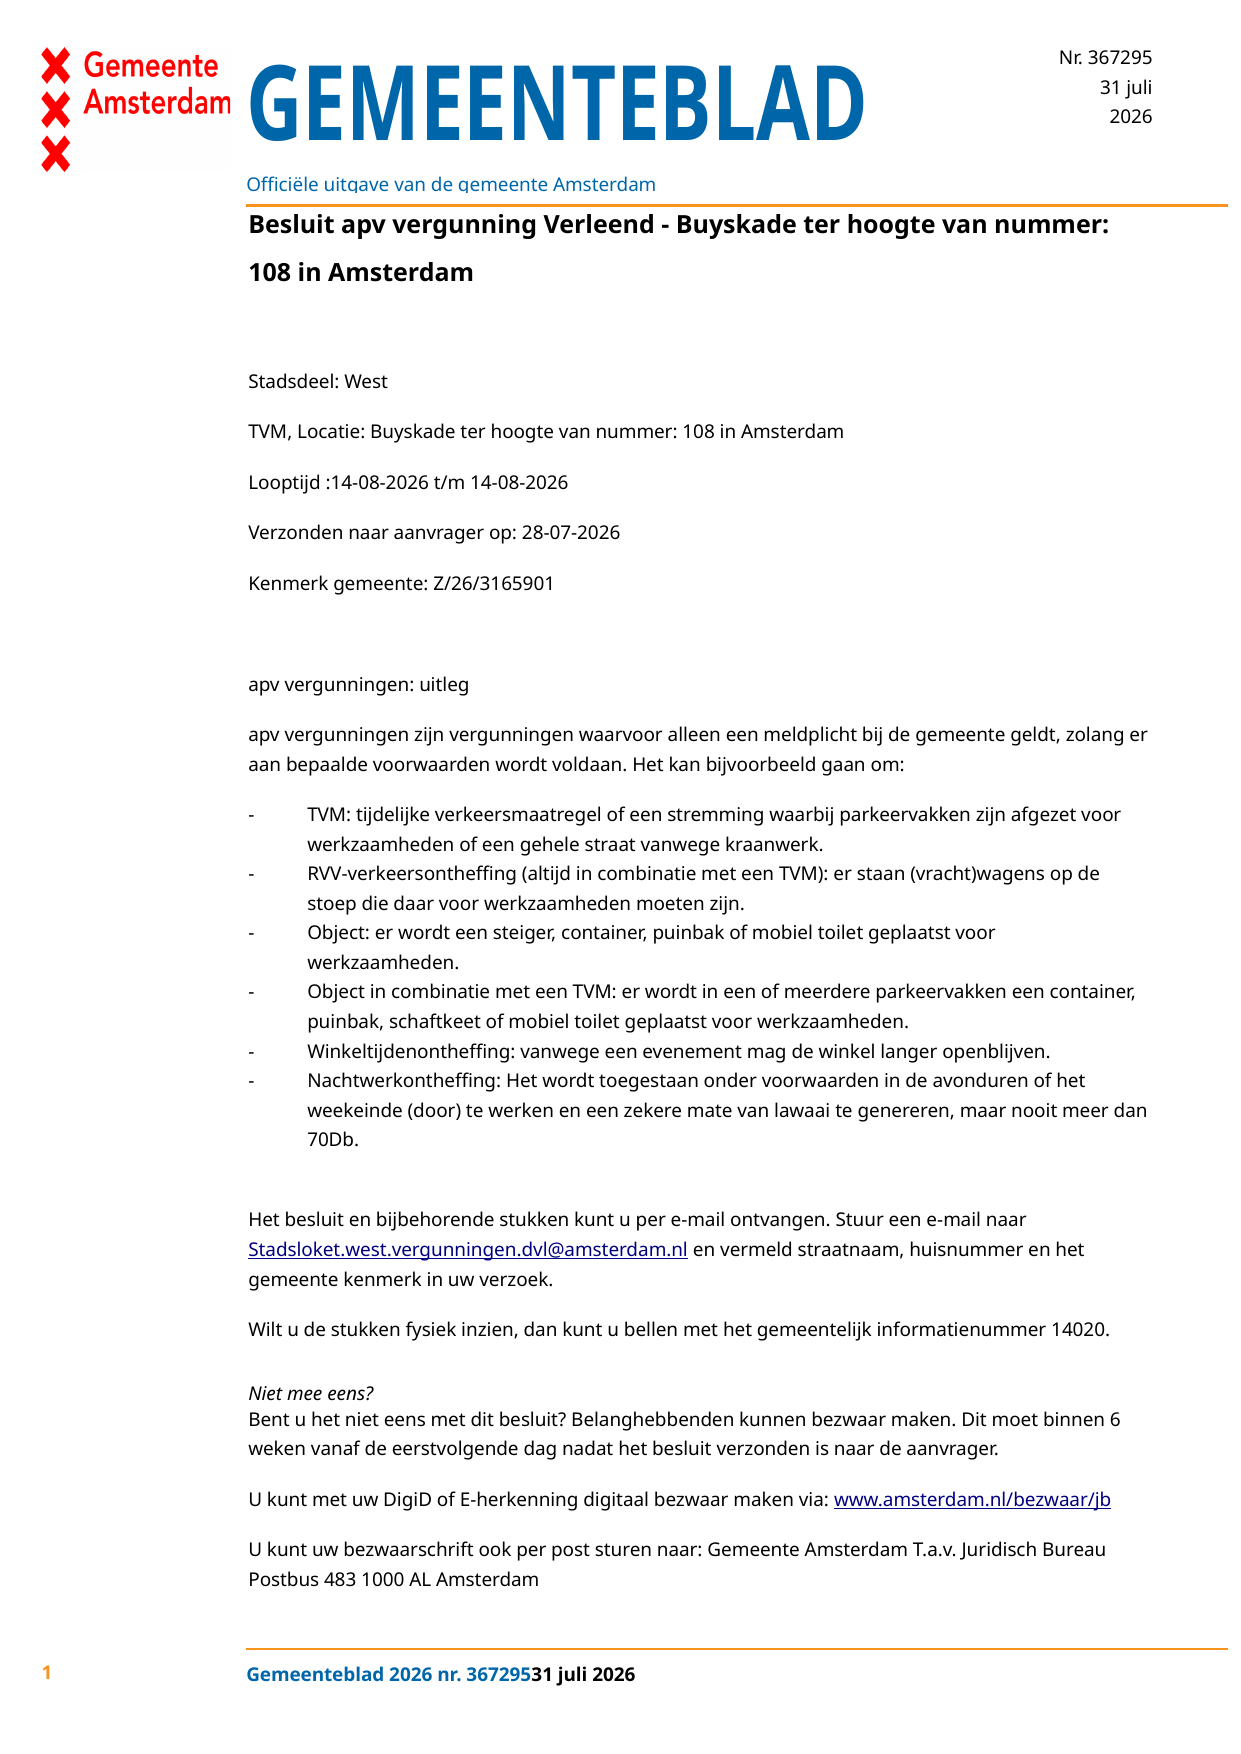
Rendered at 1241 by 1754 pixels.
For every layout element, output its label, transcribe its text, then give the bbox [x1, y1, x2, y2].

text Bent u het niet eens met dit besluit? Belanghebbenden kunnen bezwaar maken. Dit moet binnen 6 weken vanaf de eerstvolgende dag nadat het besluit verzonden is naar de aanvrager. [248, 1406, 1152, 1461]
picture [41, 47, 231, 172]
list RVV-verkeersontheffing (altijd in combinatie met een TVM): er staan (vracht)wagens op de stoep die daar voor werkzaamheden moeten zijn. [248, 860, 1152, 916]
list Object: er wordt een steiger, container, puinbak of mobiel toilet geplaatst voor werkzaamheden. [248, 919, 1152, 975]
text Looptijd :14-08-2026 t/m 14-08-2026 [248, 469, 1152, 495]
list Winkeltijdenontheffing: vanwege een evenement mag de winkel langer openblijven. [248, 1038, 1152, 1064]
text apv vergunningen zijn vergunningen waarvoor alleen een meldplicht bij de gemeente geldt, zolang er aan bepaalde voorwaarden wordt voldaan. Het kan bijvoorbeeld gaan om: [248, 721, 1152, 777]
text Besluit apv vergunning Verleend - Buyskade ter hoogte van nummer: 108 in Amsterdam [248, 207, 1152, 288]
text Wilt u de stukken fysiek inzien, dan kunt u bellen met het gemeentelijk informatienummer 14020. [248, 1316, 1152, 1342]
text TVM, Locatie: Buyskade ter hoogte van nummer: 108 in Amsterdam [248, 419, 1152, 444]
list TVM: tijdelijke verkeersmaatregel of een stremming waarbij parkeervakken zijn afgezet voor werkzaamheden of een gehele straat vanwege kraanwerk. [248, 801, 1152, 857]
text Kenmerk gemeente: Z/26/3165901 [248, 570, 1152, 596]
list Nachtwerkontheffing: Het wordt toegestaan onder voorwaarden in de avonduren of het weekeinde (door) te werken en een zekere mate van lawaai te genereren, maar nooit meer dan 70Db. [248, 1067, 1152, 1152]
text U kunt uw bezwaarschrift ook per post sturen naar: Gemeente Amsterdam T.a.v. Juridisch Bureau Postbus 483 1000 AL Amsterdam [248, 1536, 1152, 1592]
list Object in combinatie met een TVM: er wordt in een of meerdere parkeervakken een container, puinbak, schaftkeet of mobiel toilet geplaatst voor werkzaamheden. [248, 979, 1152, 1034]
text Het besluit en bijbehorende stukken kunt u per e-mail ontvangen. Stuur een e-mail naar Stadsloket.west.vergunningen.dvl@amsterdam.nl en vermeld straatnaam, huisnummer en het gemeente kenmerk in uw verzoek. [248, 1207, 1152, 1292]
text Niet mee eens? [248, 1380, 1152, 1406]
text apv vergunningen: uitleg [248, 671, 1152, 697]
text Verzonden naar aanvrager op: 28-07-2026 [248, 519, 1152, 545]
text U kunt met uw DigiD of E-herkenning digitaal bezwaar maken via: www.amsterdam.nl/bezwaar/jb [248, 1486, 1152, 1512]
text Stadsdeel: West [248, 368, 1152, 394]
